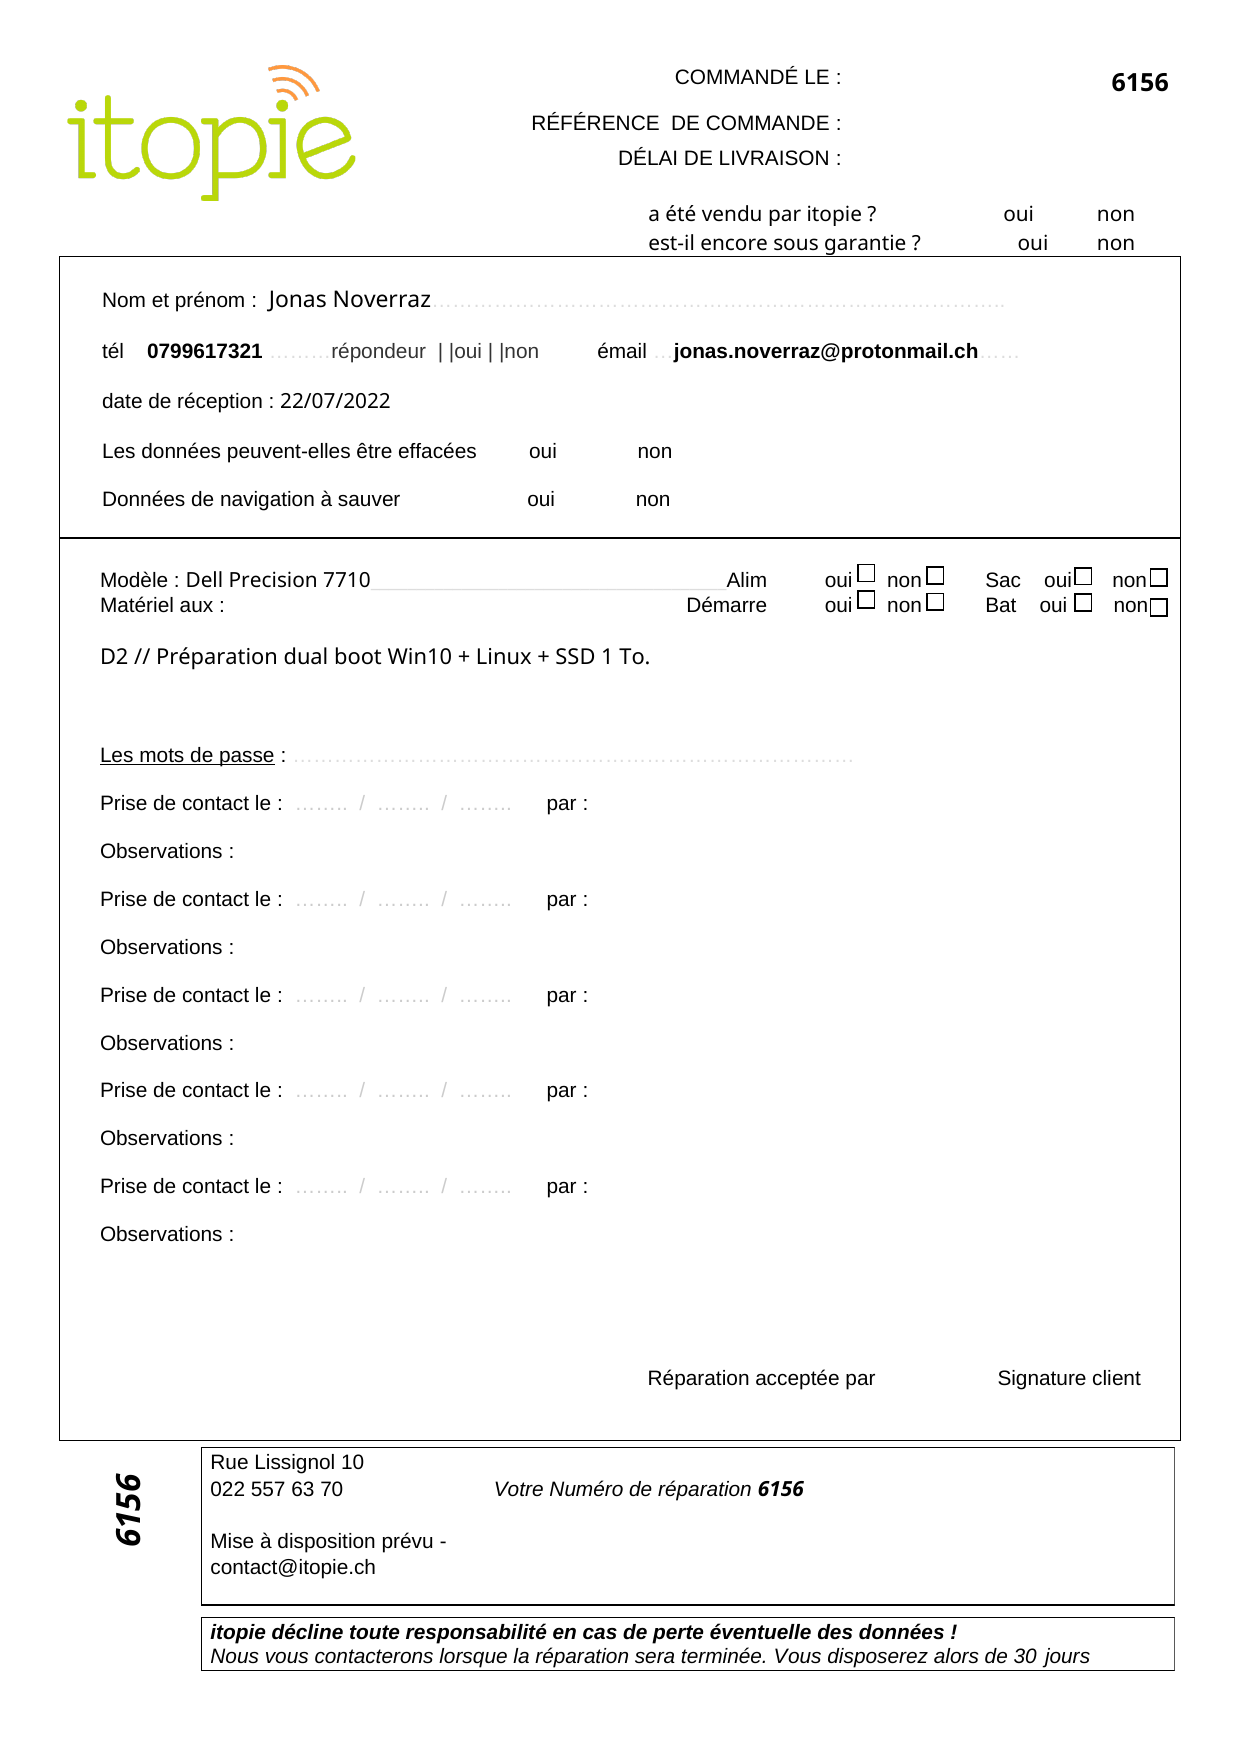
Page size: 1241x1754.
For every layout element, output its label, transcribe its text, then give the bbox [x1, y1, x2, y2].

text Réparation acceptée par Signature client [60, 1363, 1180, 1390]
text date de réception : 22/07/2022 [60, 383, 1180, 415]
table_header 6156 [59, 1441, 195, 1677]
table_header COMMANDÉ LE : [490, 59, 847, 104]
text Matériel aux : Démarre oui non Bat oui non [60, 590, 1180, 617]
text Prise de contact le : …….. / …….. / …….. par : [60, 979, 1180, 1006]
text Modèle : Dell Precision 7710 Alim oui non Sac oui non [948, 562, 1180, 590]
text est-il encore sous garantie ? oui non [59, 228, 1181, 256]
table_cell DÉLAI DE LIVRAISON : [490, 140, 847, 175]
text Nom et prénom : Jonas Noverraz……………………………………………………………………….. [60, 280, 1180, 314]
text Observations : [60, 931, 1180, 958]
table_cell itopie décline toute responsabilité en cas de perte éventuelle des données ! Nous vous contacterons lorsque la réparation sera terminée. Vous disposerez alors de 30 jours [195, 1611, 1180, 1677]
table_cell RÉFÉRENCE DE COMMANDE : [490, 105, 847, 140]
text Les données peuvent-elles être effacées oui non [60, 436, 1180, 463]
table_cell [847, 105, 1180, 140]
table_cell [847, 140, 1180, 175]
text a été vendu par itopie ? oui non [59, 199, 1181, 228]
text Observations : [60, 1123, 1180, 1150]
text Les mots de passe : ……………………………………………………………………… [60, 740, 1180, 767]
text Modèle : Dell Precision 7710 Alim oui non Sac oui non [879, 562, 925, 590]
text Prise de contact le : …….. / …….. / …….. par : [60, 1171, 1180, 1198]
text Prise de contact le : …….. / …….. / …….. par : [60, 1075, 1180, 1102]
text Prise de contact le : …….. / …….. / …….. par : [60, 883, 1180, 911]
picture [67, 65, 356, 201]
text Données de navigation à sauver oui non [60, 484, 1180, 511]
table_header 6156 [847, 59, 1180, 104]
text Observations : [60, 836, 1180, 863]
text D2 // Préparation dual boot Win10 + Linux + SSD 1 To. [60, 638, 1180, 671]
text Observations : [60, 1027, 1180, 1054]
text Observations : [60, 1219, 1180, 1246]
text tél 0799617321 ………répondeur | |oui | |non émail …jonas.noverraz@protonmail.ch…… [60, 335, 1180, 362]
text Prise de contact le : …….. / …….. / …….. par : [60, 788, 1180, 815]
table_header Rue Lissignol 10 022 557 63 70 Votre Numéro de réparation 6156 Mise à disposition prévu - contact@itopie.ch [195, 1441, 1180, 1611]
text Modèle : Dell Precision 7710 Alim oui non Sac oui non [60, 562, 856, 590]
